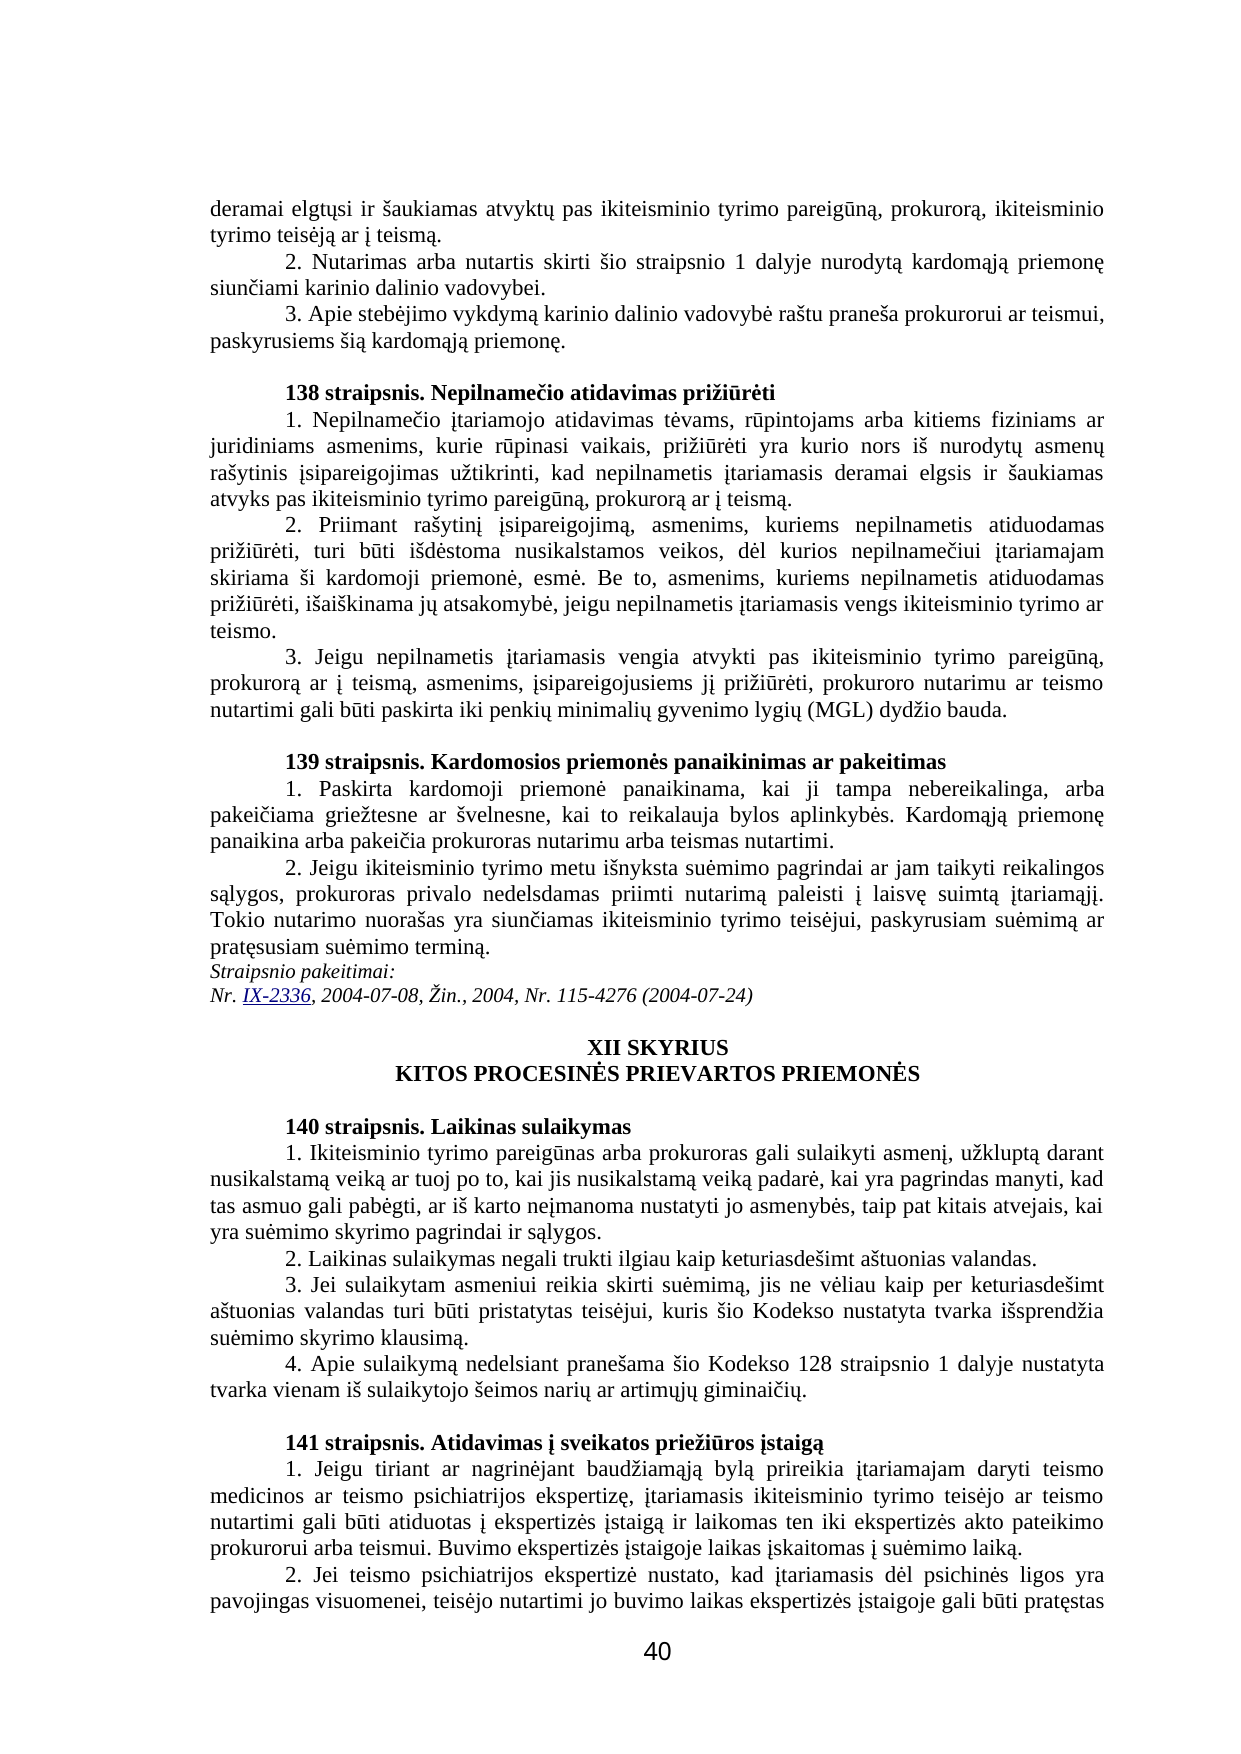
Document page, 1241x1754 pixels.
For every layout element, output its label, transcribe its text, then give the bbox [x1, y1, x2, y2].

text 4. Apie sulaikymą nedelsiant pranešama šio Kodekso 128 straipsnio 1 dalyje nustatyta tvarka vienam iš sulaikytojo šeimos narių ar artimųjų giminaičių. [210, 1350, 1106, 1403]
text 3. Jeigu nepilnametis įtariamasis vengia atvykti pas ikiteisminio tyrimo pareigūną, prokurorą ar į teismą, asmenims, įsipareigojusiems jį prižiūrėti, prokuroro nutarimu ar teismo nutartimi gali būti paskirta iki penkių minimalių gyvenimo lygių (MGL) dydžio bauda. [210, 643, 1106, 722]
text 141 straipsnis. Atidavimas į sveikatos priežiūros įstaigą [210, 1429, 1106, 1455]
text Kitos procesinės prievartos priemonės [210, 1060, 1106, 1086]
text 2. Laikinas sulaikymas negali trukti ilgiau kaip keturiasdešimt aštuonias valandas. [210, 1244, 1106, 1271]
text 2. Jei teismo psichiatrijos ekspertizė nustato, kad įtariamasis dėl psichinės ligos yra pavojingas visuomenei, teisėjo nutartimi jo buvimo laikas ekspertizės įstaigoje gali būti pratęstas [210, 1561, 1106, 1613]
text 2. Priimant rašytinį įsipareigojimą, asmenims, kuriems nepilnametis atiduodamas prižiūrėti, turi būti išdėstoma nusikalstamos veikos, dėl kurios nepilnamečiui įtariamajam skiriama ši kardomoji priemonė, esmė. Be to, asmenims, kuriems nepilnametis atiduodamas prižiūrėti, išaiškinama jų atsakomybė, jeigu nepilnametis įtariamasis vengs ikiteisminio tyrimo ar teismo. [210, 511, 1106, 643]
text 3. Jei sulaikytam asmeniui reikia skirti suėmimą, jis ne vėliau kaip per keturiasdešimt aštuonias valandas turi būti pristatytas teisėjui, kuris šio Kodekso nustatyta tvarka išsprendžia suėmimo skyrimo klausimą. [210, 1271, 1106, 1350]
text 1. Ikiteisminio tyrimo pareigūnas arba prokuroras gali sulaikyti asmenį, užkluptą darant nusikalstamą veiką ar tuoj po to, kai jis nusikalstamą veiką padarė, kai yra pagrindas manyti, kad tas asmuo gali pabėgti, ar iš karto neįmanoma nustatyti jo asmenybės, taip pat kitais atvejais, kai yra suėmimo skyrimo pagrindai ir sąlygos. [210, 1139, 1106, 1244]
text 140 straipsnis. Laikinas sulaikymas [210, 1113, 1106, 1139]
text 2. Nutarimas arba nutartis skirti šio straipsnio 1 dalyje nurodytą kardomąją priemonę siunčiami karinio dalinio vadovybei. [210, 248, 1106, 300]
text Straipsnio pakeitimai: [210, 959, 1106, 983]
text 1. Paskirta kardomoji priemonė panaikinama, kai ji tampa nebereikalinga, arba pakeičiama griežtesne ar švelnesne, kai to reikalauja bylos aplinkybės. Kardomąją priemonę panaikina arba pakeičia prokuroras nutarimu arba teismas nutartimi. [210, 775, 1106, 854]
text 2. Jeigu ikiteisminio tyrimo metu išnyksta suėmimo pagrindai ar jam taikyti reikalingos sąlygos, prokuroras privalo nedelsdamas priimti nutarimą paleisti į laisvę suimtą įtariamąjį. Tokio nutarimo nuorašas yra siunčiamas ikiteisminio tyrimo teisėjui, paskyrusiam suėmimą ar pratęsusiam suėmimo terminą. [210, 854, 1106, 959]
text 1. Jeigu tiriant ar nagrinėjant baudžiamąją bylą prireikia įtariamajam daryti teismo medicinos ar teismo psichiatrijos ekspertizę, įtariamasis ikiteisminio tyrimo teisėjo ar teismo nutartimi gali būti atiduotas į ekspertizės įstaigą ir laikomas ten iki ekspertizės akto pateikimo prokurorui arba teismui. Buvimo ekspertizės įstaigoje laikas įskaitomas į suėmimo laiką. [210, 1455, 1106, 1561]
subtitle XII skyrius [210, 1034, 1106, 1060]
text 3. Apie stebėjimo vykdymą karinio dalinio vadovybė raštu praneša prokurorui ar teismui, paskyrusiems šią kardomąją priemonę. [210, 300, 1106, 353]
text 138 straipsnis. Nepilnamečio atidavimas prižiūrėti [210, 379, 1106, 406]
text 1. Nepilnamečio įtariamojo atidavimas tėvams, rūpintojams arba kitiems fiziniams ar juridiniams asmenims, kurie rūpinasi vaikais, prižiūrėti yra kurio nors iš nurodytų asmenų rašytinis įsipareigojimas užtikrinti, kad nepilnametis įtariamasis deramai elgsis ir šaukiamas atvyks pas ikiteisminio tyrimo pareigūną, prokurorą ar į teismą. [210, 406, 1106, 511]
text 139 straipsnis. Kardomosios priemonės panaikinimas ar pakeitimas [210, 748, 1106, 775]
text deramai elgtųsi ir šaukiamas atvyktų pas ikiteisminio tyrimo pareigūną, prokurorą, ikiteisminio tyrimo teisėją ar į teismą. [210, 195, 1106, 248]
text Nr. IX-2336, 2004-07-08, Žin., 2004, Nr. 115-4276 (2004-07-24) [210, 983, 1106, 1007]
